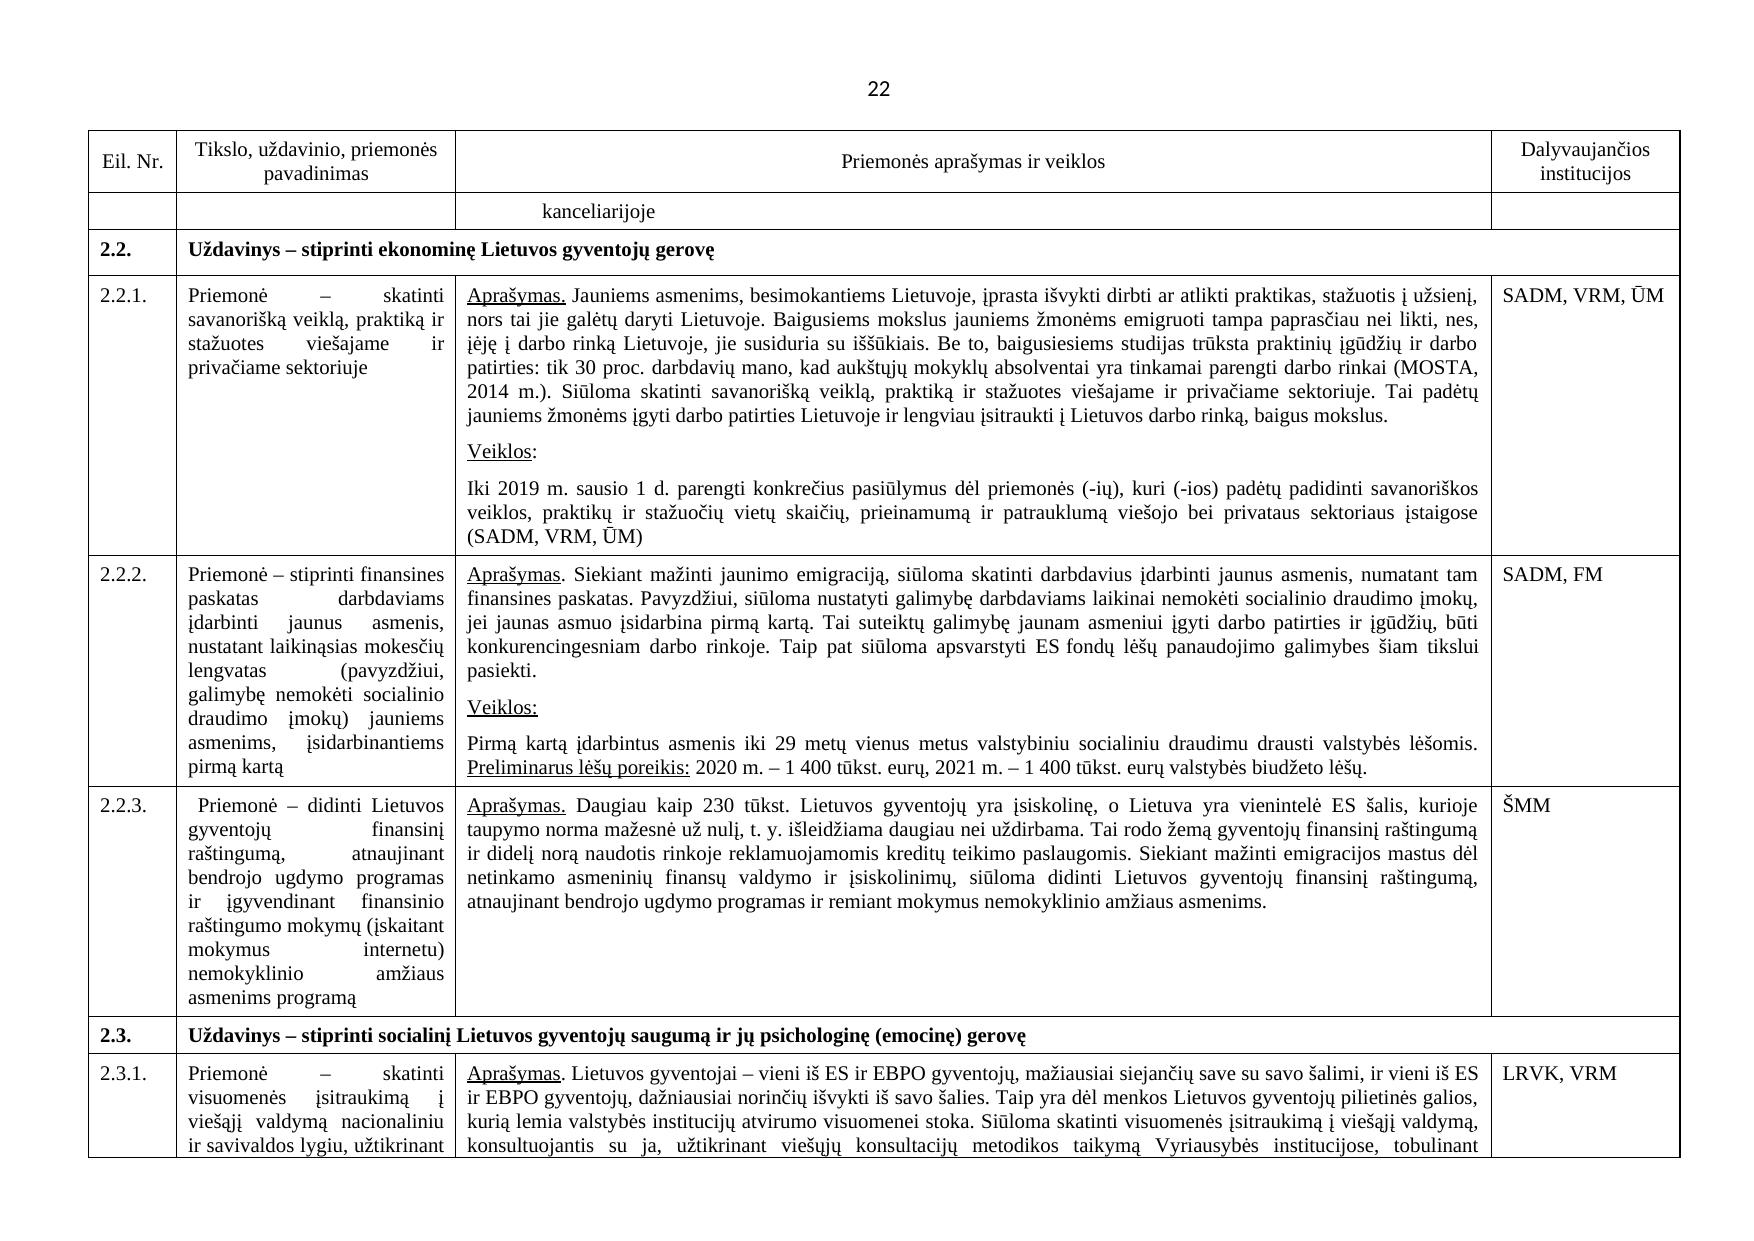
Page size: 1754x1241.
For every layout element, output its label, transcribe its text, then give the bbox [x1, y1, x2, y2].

table_cell 2.3. [89, 1017, 176, 1053]
table_cell [177, 193, 455, 229]
table_cell SADM, VRM, ŪM [1492, 276, 1679, 554]
table_header Dalyvaujančios institucijos [1492, 131, 1679, 192]
table_cell 2.2.3. [89, 787, 176, 1016]
table_cell Priemonė – skatinti savanorišką veiklą, praktiką ir stažuotes viešajame ir privačiame sektoriuje [177, 276, 455, 554]
table_cell Priemonė – stiprinti finansines paskatas darbdaviams įdarbinti jaunus asmenis, nustatant laikinąsias mokesčių lengvatas (pavyzdžiui, galimybę nemokėti socialinio draudimo įmokų) jauniems asmenims, įsidarbinantiems pirmą kartą [177, 556, 455, 786]
table_cell LRVK, VRM [1492, 1054, 1679, 1157]
table_cell [89, 193, 176, 229]
table_cell 2.3.1. [89, 1054, 176, 1157]
table_cell Priemonė – skatinti visuomenės įsitraukimą į viešąjį valdymą nacionaliniu ir savivaldos lygiu, užtikrinant [177, 1054, 455, 1157]
table_header Priemonės aprašymas ir veiklos [456, 131, 1491, 192]
table_cell 2.2. [89, 230, 176, 275]
table_cell [1492, 193, 1679, 229]
table_cell SADM, FM [1492, 556, 1679, 786]
table_cell Aprašymas. Jauniems asmenims, besimokantiems Lietuvoje, įprasta išvykti dirbti ar atlikti praktikas, stažuotis į užsienį, nors tai jie galėtų daryti Lietuvoje. Baigusiems mokslus jauniems žmonėms emigruoti tampa paprasčiau nei likti, nes, įėję į darbo rinką Lietuvoje, jie susiduria su iššūkiais. Be to, baigusiesiems studijas trūksta praktinių įgūdžių ir darbo patirties: tik 30 proc. darbdavių mano, kad aukštųjų mokyklų absolventai yra tinkamai parengti darbo rinkai (MOSTA, 2014 m.). Siūloma skatinti savanorišką veiklą, praktiką ir stažuotes viešajame ir privačiame sektoriuje. Tai padėtų jauniems žmonėms įgyti darbo patirties Lietuvoje ir lengviau įsitraukti į Lietuvos darbo rinką, baigus mokslus. Veiklos: Iki 2019 m. sausio 1 d. parengti konkrečius pasiūlymus dėl priemonės (-ių), kuri (-ios) padėtų padidinti savanoriškos veiklos, praktikų ir stažuočių vietų skaičių, prieinamumą ir patrauklumą viešojo bei privataus sektoriaus įstaigose (SADM, VRM, ŪM) [456, 276, 1491, 554]
table_cell Aprašymas. Siekiant mažinti jaunimo emigraciją, siūloma skatinti darbdavius įdarbinti jaunus asmenis, numatant tam finansines paskatas. Pavyzdžiui, siūloma nustatyti galimybę darbdaviams laikinai nemokėti socialinio draudimo įmokų, jei jaunas asmuo įsidarbina pirmą kartą. Tai suteiktų galimybę jaunam asmeniui įgyti darbo patirties ir įgūdžių, būti konkurencingesniam darbo rinkoje. Taip pat siūloma apsvarstyti ES fondų lėšų panaudojimo galimybes šiam tikslui pasiekti. Veiklos: Pirmą kartą įdarbintus asmenis iki 29 metų vienus metus valstybiniu socialiniu draudimu drausti valstybės lėšomis. Preliminarus lėšų poreikis: 2020 m. – 1 400 tūkst. eurų, 2021 m. – 1 400 tūkst. eurų valstybės biudžeto lėšų. [456, 556, 1491, 786]
table_cell kanceliarijoje [456, 193, 1491, 229]
table_cell 2.2.1. [89, 276, 176, 554]
table_cell Uždavinys – stiprinti ekonominę Lietuvos gyventojų gerovę [177, 230, 1679, 275]
table_header Tikslo, uždavinio, priemonės pavadinimas [177, 131, 455, 192]
table_cell Aprašymas. Daugiau kaip 230 tūkst. Lietuvos gyventojų yra įsiskolinę, o Lietuva yra vienintelė ES šalis, kurioje taupymo norma mažesnė už nulį, t. y. išleidžiama daugiau nei uždirbama. Tai rodo žemą gyventojų finansinį raštingumą ir didelį norą naudotis rinkoje reklamuojamomis kreditų teikimo paslaugomis. Siekiant mažinti emigracijos mastus dėl netinkamo asmeninių finansų valdymo ir įsiskolinimų, siūloma didinti Lietuvos gyventojų finansinį raštingumą, atnaujinant bendrojo ugdymo programas ir remiant mokymus nemokyklinio amžiaus asmenims. [456, 787, 1491, 1016]
table_cell Uždavinys – stiprinti socialinį Lietuvos gyventojų saugumą ir jų psichologinę (emocinę) gerovę [177, 1017, 1679, 1053]
table_cell Aprašymas. Lietuvos gyventojai – vieni iš ES ir EBPO gyventojų, mažiausiai siejančių save su savo šalimi, ir vieni iš ES ir EBPO gyventojų, dažniausiai norinčių išvykti iš savo šalies. Taip yra dėl menkos Lietuvos gyventojų pilietinės galios, kurią lemia valstybės institucijų atvirumo visuomenei stoka. Siūloma skatinti visuomenės įsitraukimą į viešąjį valdymą, konsultuojantis su ja, užtikrinant viešųjų konsultacijų metodikos taikymą Vyriausybės institucijose, tobulinant [456, 1054, 1491, 1157]
table_header Eil. Nr. [89, 131, 176, 192]
table_cell Priemonė – didinti Lietuvos gyventojų finansinį raštingumą, atnaujinant bendrojo ugdymo programas ir įgyvendinant finansinio raštingumo mokymų (įskaitant mokymus internetu) nemokyklinio amžiaus asmenims programą [177, 787, 455, 1016]
table_cell ŠMM [1492, 787, 1679, 1016]
table_cell 2.2.2. [89, 556, 176, 786]
